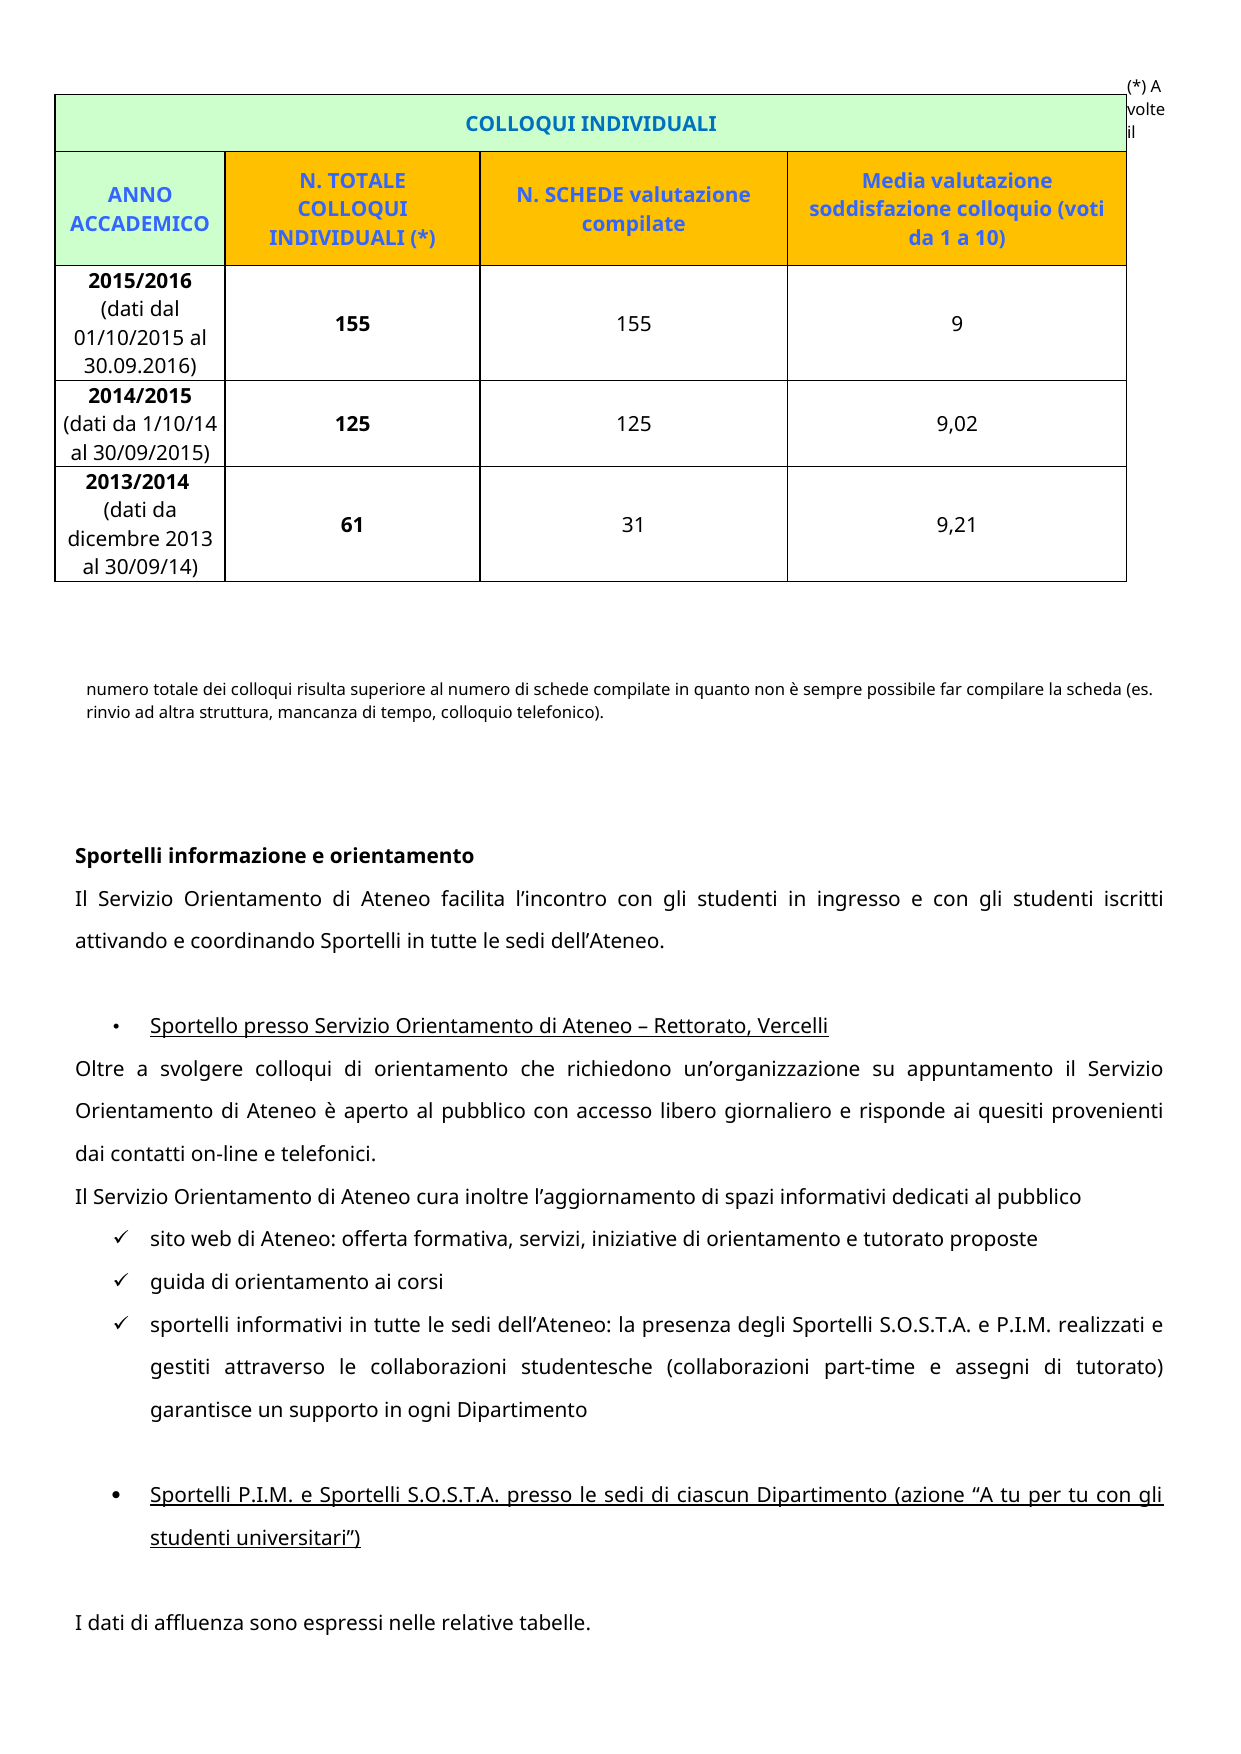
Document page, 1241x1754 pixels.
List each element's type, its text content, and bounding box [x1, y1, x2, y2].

table_cell 2014/2015 (dati da 1/10/14 al 30/09/2015) [56, 381, 224, 466]
table_cell 31 [481, 467, 787, 581]
list guida di orientamento ai corsi [112, 1267, 1165, 1296]
table_cell 2013/2014 (dati da dicembre 2013 al 30/09/14) [56, 467, 224, 581]
table_header COLLOQUI INDIVIDUALI [56, 95, 1126, 151]
table_cell 155 [481, 266, 787, 380]
table_cell 155 [226, 266, 479, 380]
text I dati di affluenza sono espressi nelle relative tabelle. [75, 1608, 1165, 1636]
table_cell N. TOTALE COLLOQUI INDIVIDUALI (*) [226, 152, 479, 265]
table_cell 61 [226, 467, 479, 581]
table_cell 125 [481, 381, 787, 466]
text Sportelli informazione e orientamento [75, 841, 1165, 869]
table_cell 2015/2016 (dati dal 01/10/2015 al 30.09.2016) [56, 266, 224, 380]
table_cell ANNO ACCADEMICO [56, 152, 224, 265]
table_cell 9,21 [788, 467, 1126, 581]
list Sportelli P.I.M. e Sportelli S.O.S.T.A. presso le sedi di ciascun Dipartimento (azione “A tu per tu con gli studenti universitari”) [112, 1480, 1165, 1551]
list sito web di Ateneo: offerta formativa, servizi, iniziative di orientamento e tutorato proposte [112, 1224, 1165, 1253]
text Oltre a svolgere colloqui di orientamento che richiedono un’organizzazione su appuntamento il Servizio Orientamento di Ateneo è aperto al pubblico con accesso libero giornaliero e risponde ai quesiti provenienti dai contatti on-line e telefonici. [75, 1054, 1165, 1168]
text Il Servizio Orientamento di Ateneo cura inoltre l’aggiornamento di spazi informativi dedicati al pubblico [75, 1182, 1165, 1210]
list sportelli informativi in tutte le sedi dell’Ateneo: la presenza degli Sportelli S.O.S.T.A. e P.I.M. realizzati e gestiti attraverso le collaborazioni studentesche (collaborazioni part-time e assegni di tutorato) garantisce un supporto in ogni Dipartimento [112, 1310, 1165, 1423]
table_cell 9,02 [788, 381, 1126, 466]
text Il Servizio Orientamento di Ateneo facilita l’incontro con gli studenti in ingresso e con gli studenti iscritti attivando e coordinando Sportelli in tutte le sedi dell’Ateneo. [75, 884, 1165, 955]
table_cell 9 [788, 266, 1126, 380]
table_cell 125 [226, 381, 479, 466]
table_header Il colloquio inteso come strumento di orientamento alla scelta consiste in una relazione professionale tra l’orientatore e il soggetto che ne fa richiesta e ha l’obiettivo di rispondere alle necessità di informazione e orientamento, di supportare l’individuo nel periodo di cambiamento e di passaggio. A seconda delle esigenze il colloquio può concentrarsi in un solo incontro o svilupparsi attraverso un percorso costituito da più incontri strutturati, individuali o di gruppo, fino ad avviare il bilancio di orientamento, volto ad accrescere la consapevolezza di sé e l'empowerment individuale, lavorando su esperienze, significati, motivazioni e prospettive professionali. Il colloquio di orientamento utilizza un approccio basato sull’ascolto attivo e utilizza tecniche di stimolo allo storytelling (non psicologiche) che permettono di aiutare l’individuo nella definizione delle proprie scelte e nella messa in pratica delle azioni necessarie per realizzarle. Il colloquio, per chi affronta per la prima volta un percorso di studi di tipo accademico, può essere utile anche per condividere le proprie riflessioni, per definire la scelta formativa attraverso l’analisi trasversale dei diversi corsi di studio presi in considerazione dall’utente, per conoscere più da vicino i vari aspetti del mondo universitario, le aree disciplinari che caratterizzano i diversi corsi di studio, il “sistema universitario”, la sua organizzazione e le sue opportunità anche a carattere economico come le borse di studio offerte dall’Ente per il Diritto allo Studio Universitario. I colloqui si tengono su appuntamento, presso l’ufficio orientamento a Vercelli in Via Duomo 6. Anche nei Dipartimenti è disponibile personale dedicato all’accoglienza degli studenti (docenti referenti per ciascun corso di studio, personale amministrativo) a cui in genere l’ufficio del Rettorato rimanda per ulteriori approfondimenti in particolare per l’approfondimento degli aspetti didattici e organizzativi. Comunicazione: l’opportunità dei colloqui è pubblicizzata sul sito web di Ateneo e sul materiale informativo divulgato agli studenti nelle varie occasioni di incontro. (*) A volte il numero totale dei colloqui risulta superiore al numero di schede compilate in quanto non è sempre possibile far compilare la scheda (es. rinvio ad altra struttura, mancanza di tempo, colloquio telefonico). [75, 75, 1188, 756]
table_cell Media valutazione soddisfazione colloquio (voti da 1 a 10) [788, 152, 1126, 265]
list Sportello presso Servizio Orientamento di Ateneo – Rettorato, Vercelli [112, 1011, 1165, 1040]
table_cell N. SCHEDE valutazione compilate [481, 152, 787, 265]
